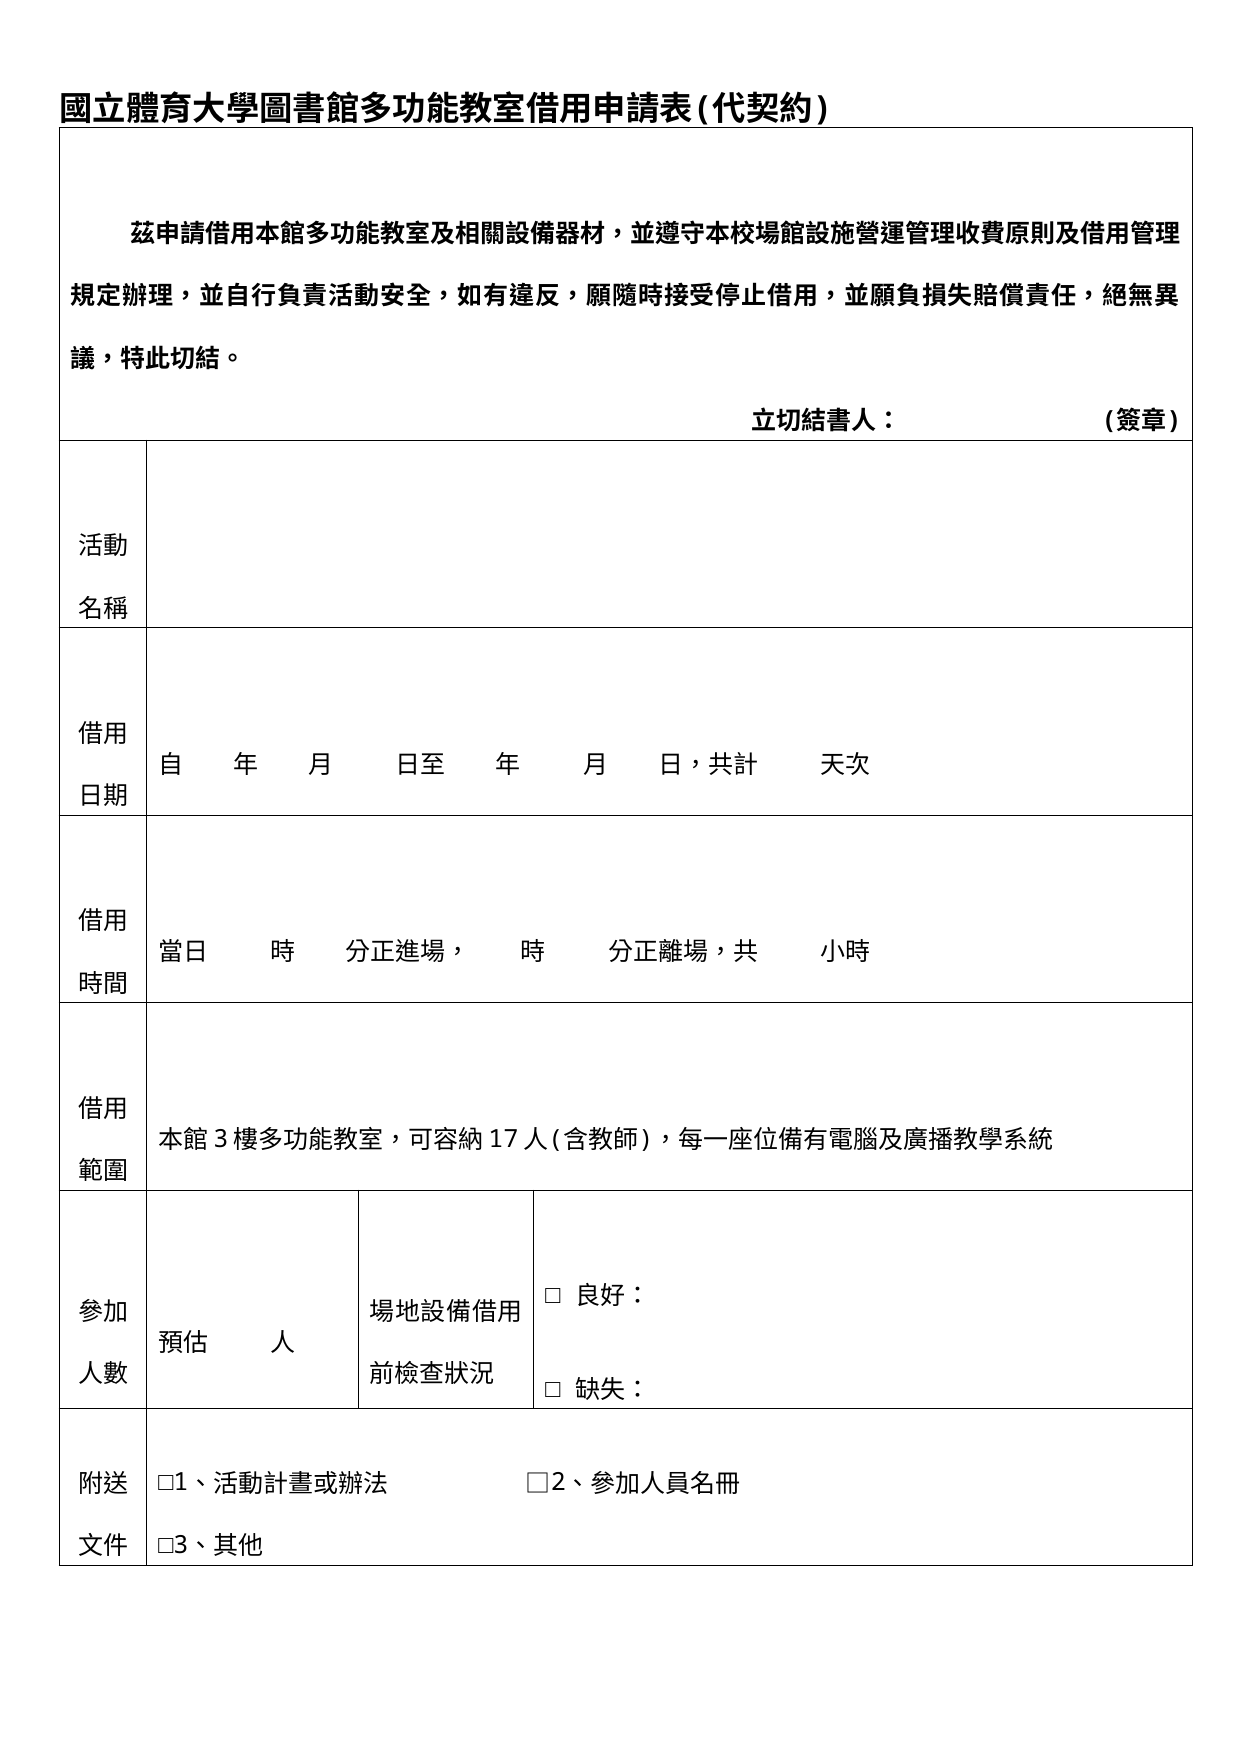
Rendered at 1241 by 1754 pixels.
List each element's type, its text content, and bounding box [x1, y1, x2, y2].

table_cell □1、活動計晝或辦法 □2、參加人員名冊 □3、其他 [147, 1409, 1192, 1564]
table_cell [147, 441, 1192, 627]
table_cell 自 年 月 日至 年 月 日，共計 天次 [147, 628, 1192, 814]
table_cell 活動名稱 [60, 441, 146, 627]
table_cell 參加人數 [60, 1191, 146, 1408]
table_cell 借用 日期 [60, 628, 146, 814]
table_cell 借用範圍 [60, 1003, 146, 1189]
table_cell 附送文件 [60, 1409, 146, 1564]
table_cell 借用時間 [60, 816, 146, 1002]
table_cell 本館3樓多功能教室，可容納17人(含教師)，每一座位備有電腦及廣播教學系統 [147, 1003, 1192, 1189]
table_cell 當日 時 分正進場， 時 分正離場，共 小時 [147, 816, 1192, 1002]
table_cell 場地設備借用前檢查狀況 [359, 1191, 533, 1408]
table_cell □ 良好： □ 缺失： [534, 1191, 1192, 1408]
text 國立體育大學圖書館多功能教室借用申請表(代契約) [59, 64, 1181, 127]
table_header 茲申請借用本館多功能教室及相關設備器材，並遵守本校場館設施營運管理收費原則及借用管理規定辦理，並自行負責活動安全，如有違反，願隨時接受停止借用，並願負損失賠償責任，絕無異議，特此切結。 立切結書人： (簽章) [60, 128, 1192, 439]
table_cell 預估 人 [147, 1191, 358, 1408]
